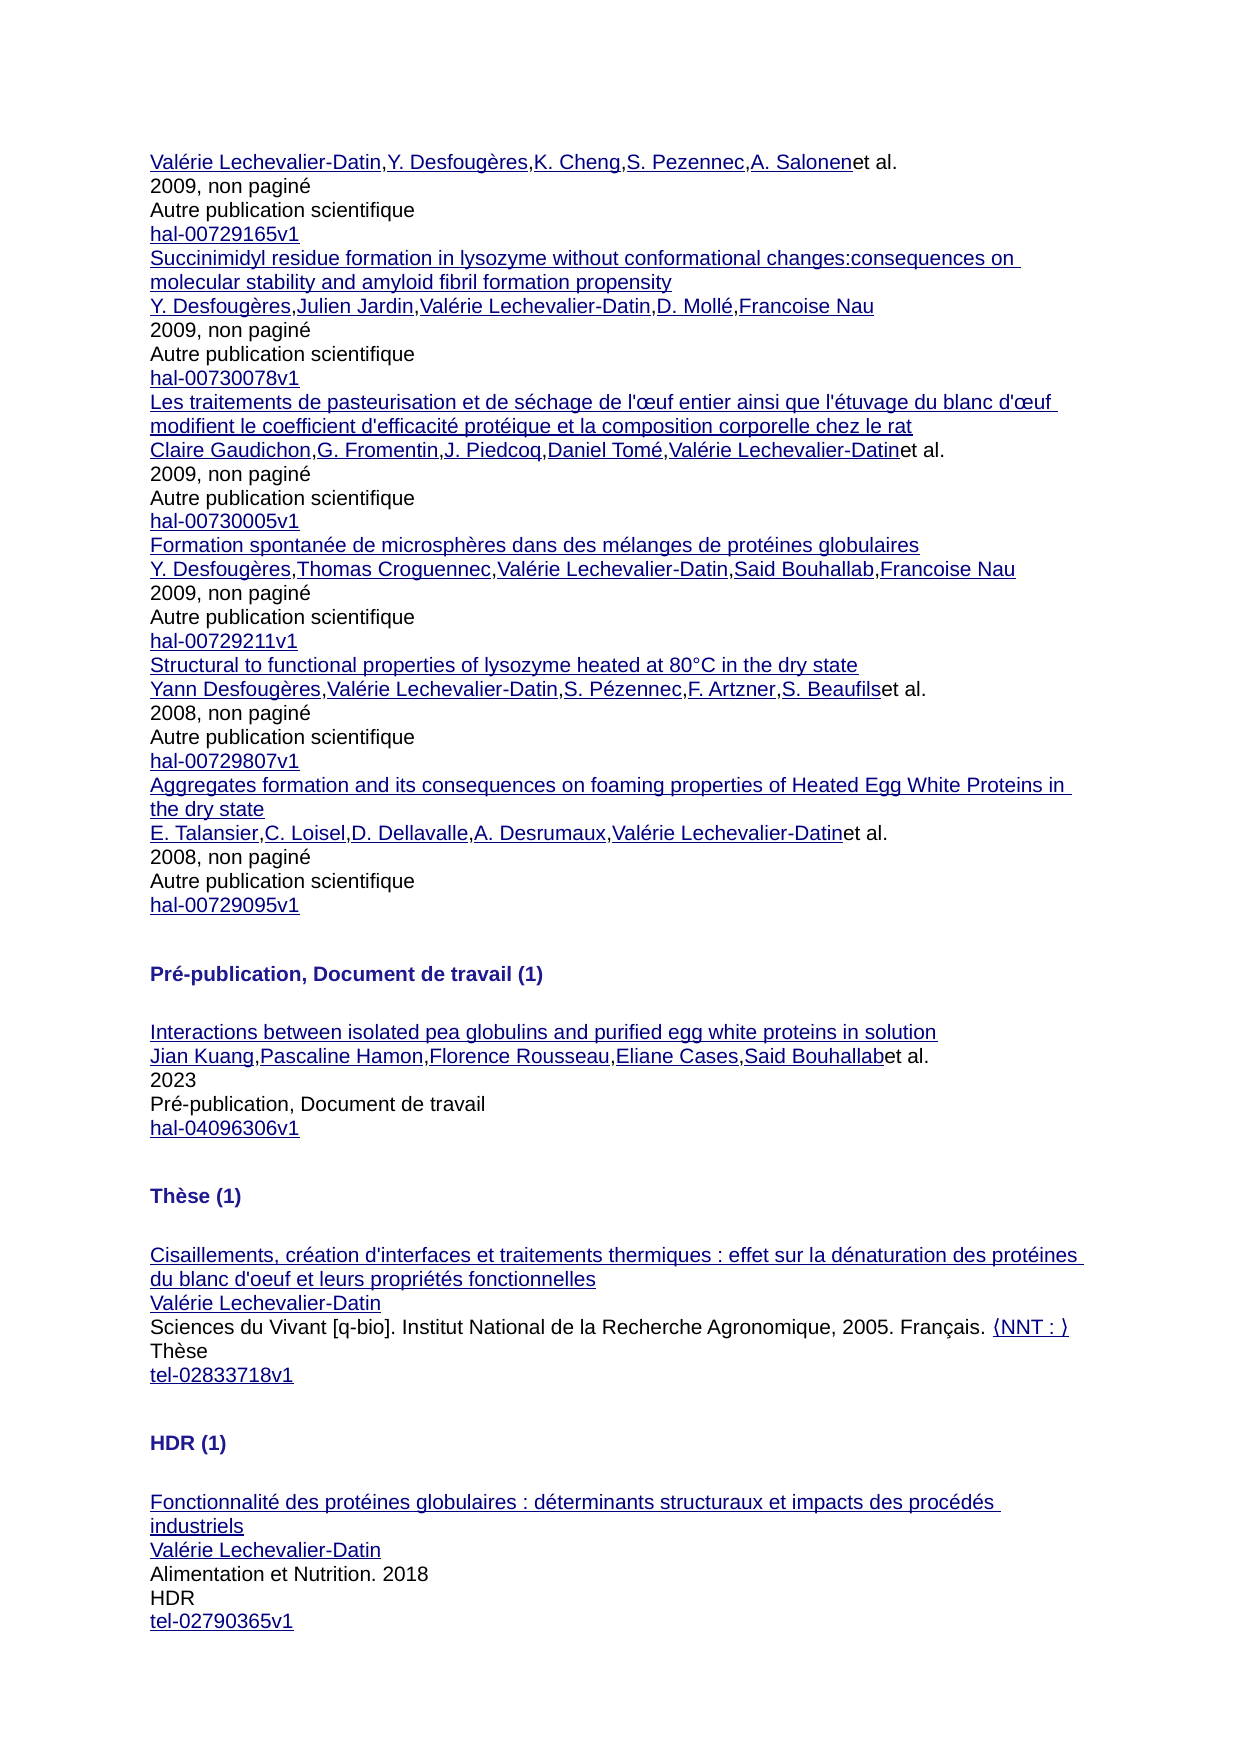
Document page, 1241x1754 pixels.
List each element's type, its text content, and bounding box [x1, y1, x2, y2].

subtitle Thèse (1) [150, 1184, 1090, 1208]
table_cell Valérie Lechevalier-Datin,Y. Desfougères,K. Cheng,S. Pezennec,A. Salonenet al. 2009, non paginé Autre publication scientifique hal-00729165v1 [150, 150, 1090, 246]
table_cell Aggregates formation and its consequences on foaming properties of Heated Egg White Proteins in the dry state E. Talansier,C. Loisel,D. Dellavalle,A. Desrumaux,Valérie Lechevalier-Datinet al. 2008, non paginé Autre publication scientifique hal-00729095v1 [150, 773, 1090, 917]
table_header Fonctionnalité des protéines globulaires : déterminants structuraux et impacts des procédés industriels Valérie Lechevalier-Datin Alimentation et Nutrition. 2018 HDR tel-02790365v1 [150, 1490, 1090, 1633]
table_cell Structural to functional properties of lysozyme heated at 80°C in the dry state Yann Desfougères,Valérie Lechevalier-Datin,S. Pézennec,F. Artzner,S. Beaufilset al. 2008, non paginé Autre publication scientifique hal-00729807v1 [150, 653, 1090, 773]
subtitle HDR (1) [150, 1431, 1090, 1455]
table_header Cisaillements, création d'interfaces et traitements thermiques : effet sur la dénaturation des protéines du blanc d'oeuf et leurs propriétés fonctionnelles Valérie Lechevalier-Datin Sciences du Vivant [q-bio]. Institut National de la Recherche Agronomique, 2005. Français. ⟨NNT : ⟩ Thèse tel-02833718v1 [150, 1243, 1090, 1386]
table_cell Les traitements de pasteurisation et de séchage de l'œuf entier ainsi que l'étuvage du blanc d'œuf modifient le coefficient d'efficacité protéique et la composition corporelle chez le rat Claire Gaudichon,G. Fromentin,J. Piedcoq,Daniel Tomé,Valérie Lechevalier-Datinet al. 2009, non paginé Autre publication scientifique hal-00730005v1 [150, 390, 1090, 533]
table_cell Succinimidyl residue formation in lysozyme without conformational changes:consequences on molecular stability and amyloid fibril formation propensity Y. Desfougères,Julien Jardin,Valérie Lechevalier-Datin,D. Mollé,Francoise Nau 2009, non paginé Autre publication scientifique hal-00730078v1 [150, 246, 1090, 389]
table_cell Formation spontanée de microsphères dans des mélanges de protéines globulaires Y. Desfougères,Thomas Croguennec,Valérie Lechevalier-Datin,Said Bouhallab,Francoise Nau 2009, non paginé Autre publication scientifique hal-00729211v1 [150, 533, 1090, 653]
table_header Interactions between isolated pea globulins and purified egg white proteins in solution Jian Kuang,Pascaline Hamon,Florence Rousseau,Eliane Cases,Said Bouhallabet al. 2023 Pré-publication, Document de travail hal-04096306v1 [150, 1020, 1090, 1139]
subtitle Pré-publication, Document de travail (1) [150, 961, 1090, 985]
